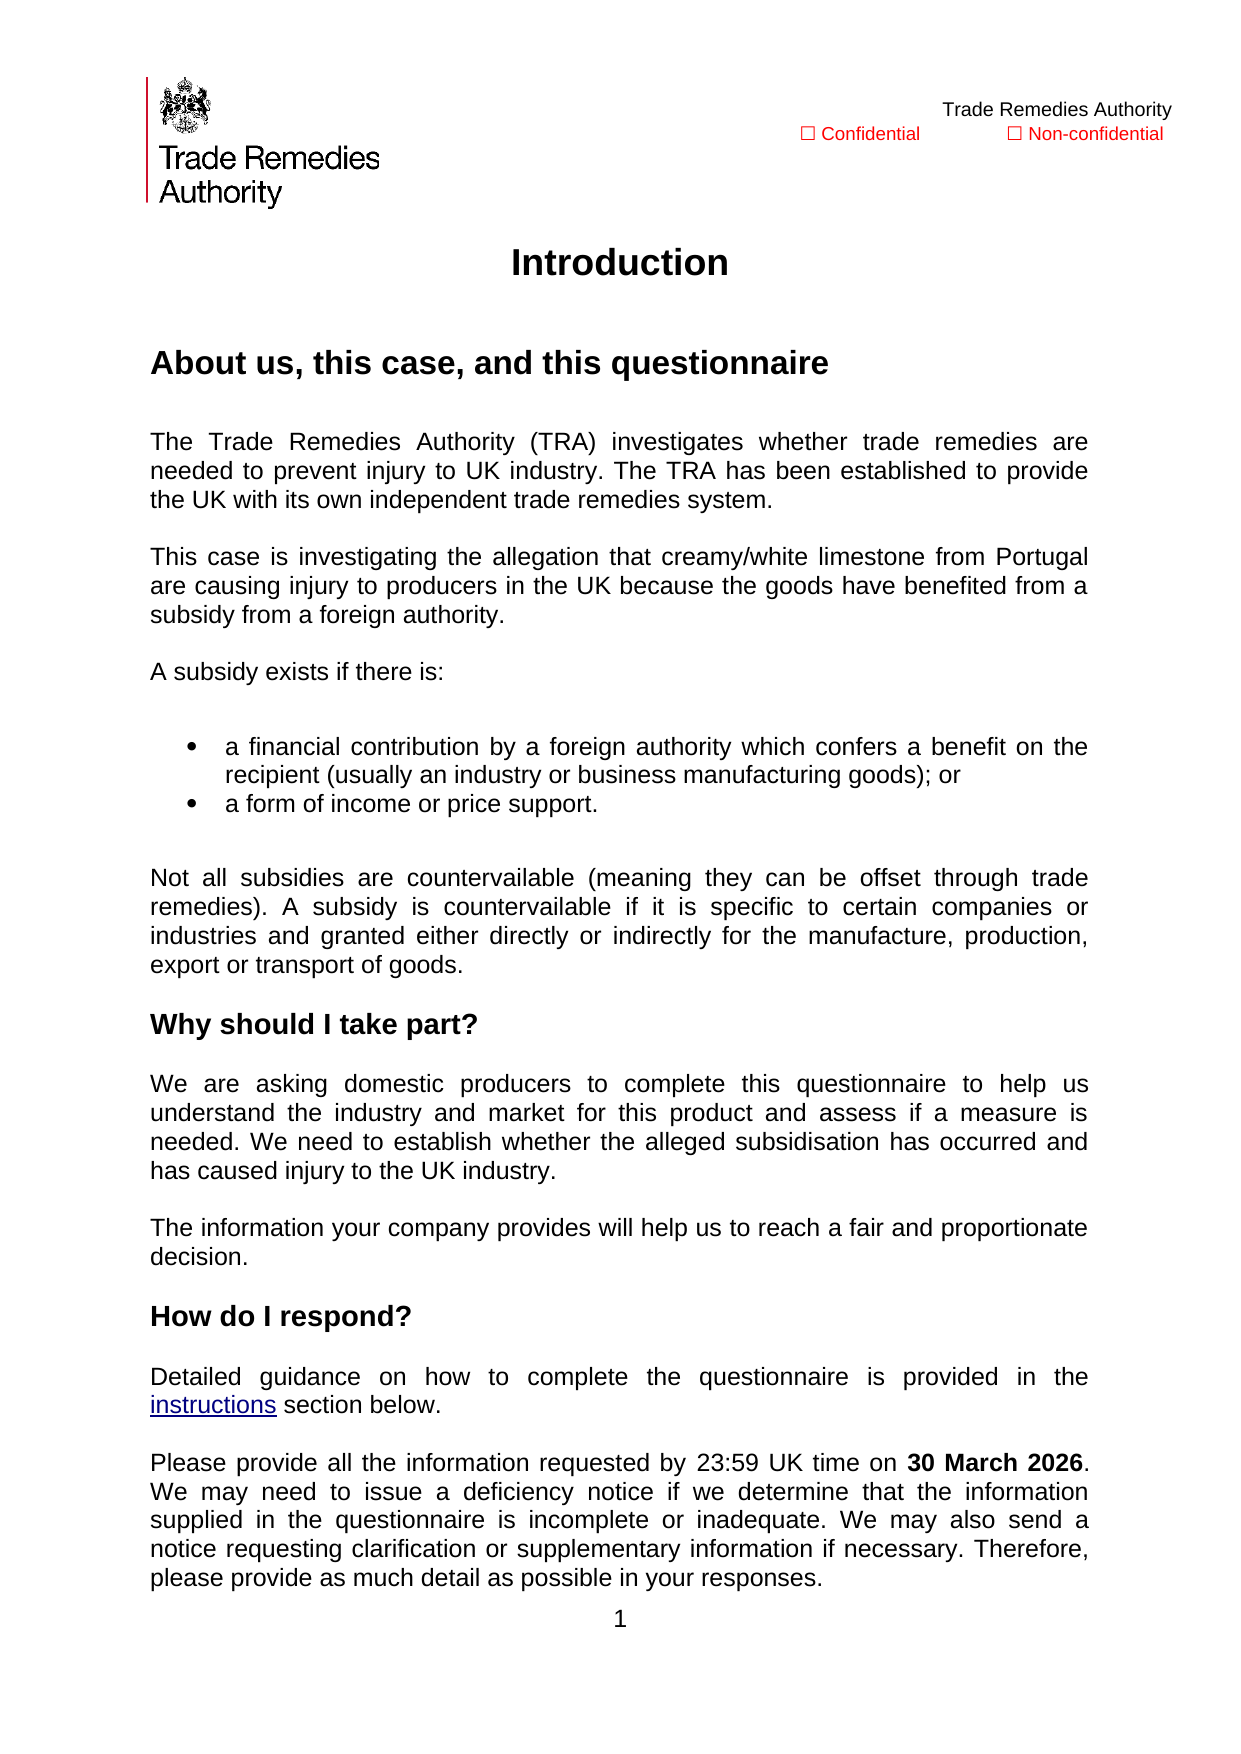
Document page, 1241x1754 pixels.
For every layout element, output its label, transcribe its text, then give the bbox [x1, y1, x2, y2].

text This case is investigating the allegation that creamy/white limestone from Portugal are causing injury to producers in the UK because the goods have benefited from a subsidy from a foreign authority. [150, 542, 1090, 628]
text Detailed guidance on how to complete the questionnaire is provided in the instructions section below. [150, 1362, 1090, 1419]
text Not all subsidies are countervailable (meaning they can be offset through trade remedies). A subsidy is countervailable if it is specific to certain companies or industries and granted either directly or indirectly for the manufacture, production, export or transport of goods. [150, 863, 1090, 978]
list a form of income or price support. [187, 789, 1090, 818]
text A subsidy exists if there is: [150, 657, 1090, 686]
text Please provide all the information requested by 23:59 UK time on 30 March 2026. We may need to issue a deficiency notice if we determine that the information supplied in the questionnaire is incomplete or inadequate. We may also send a notice requesting clarification or supplementary information if necessary. Therefore, please provide as much detail as possible in your responses. [150, 1448, 1090, 1592]
list a financial contribution by a foreign authority which confers a benefit on the recipient (usually an industry or business manufacturing goods); or [187, 731, 1090, 789]
subtitle About us, this case, and this questionnaire [150, 343, 1090, 382]
text We are asking domestic producers to complete this questionnaire to help us understand the industry and market for this product and assess if a measure is needed. We need to establish whether the alleged subsidisation has occurred and has caused injury to the UK industry. [150, 1069, 1090, 1184]
text How do I respond? [150, 1299, 1090, 1333]
text The Trade Remedies Authority (TRA) investigates whether trade remedies are needed to prevent injury to UK industry. The TRA has been established to provide the UK with its own independent trade remedies system. [150, 427, 1090, 513]
subtitle Introduction [150, 241, 1090, 284]
text Why should I take part? [150, 1007, 1090, 1041]
text The information your company provides will help us to reach a fair and proportionate decision. [150, 1213, 1090, 1271]
